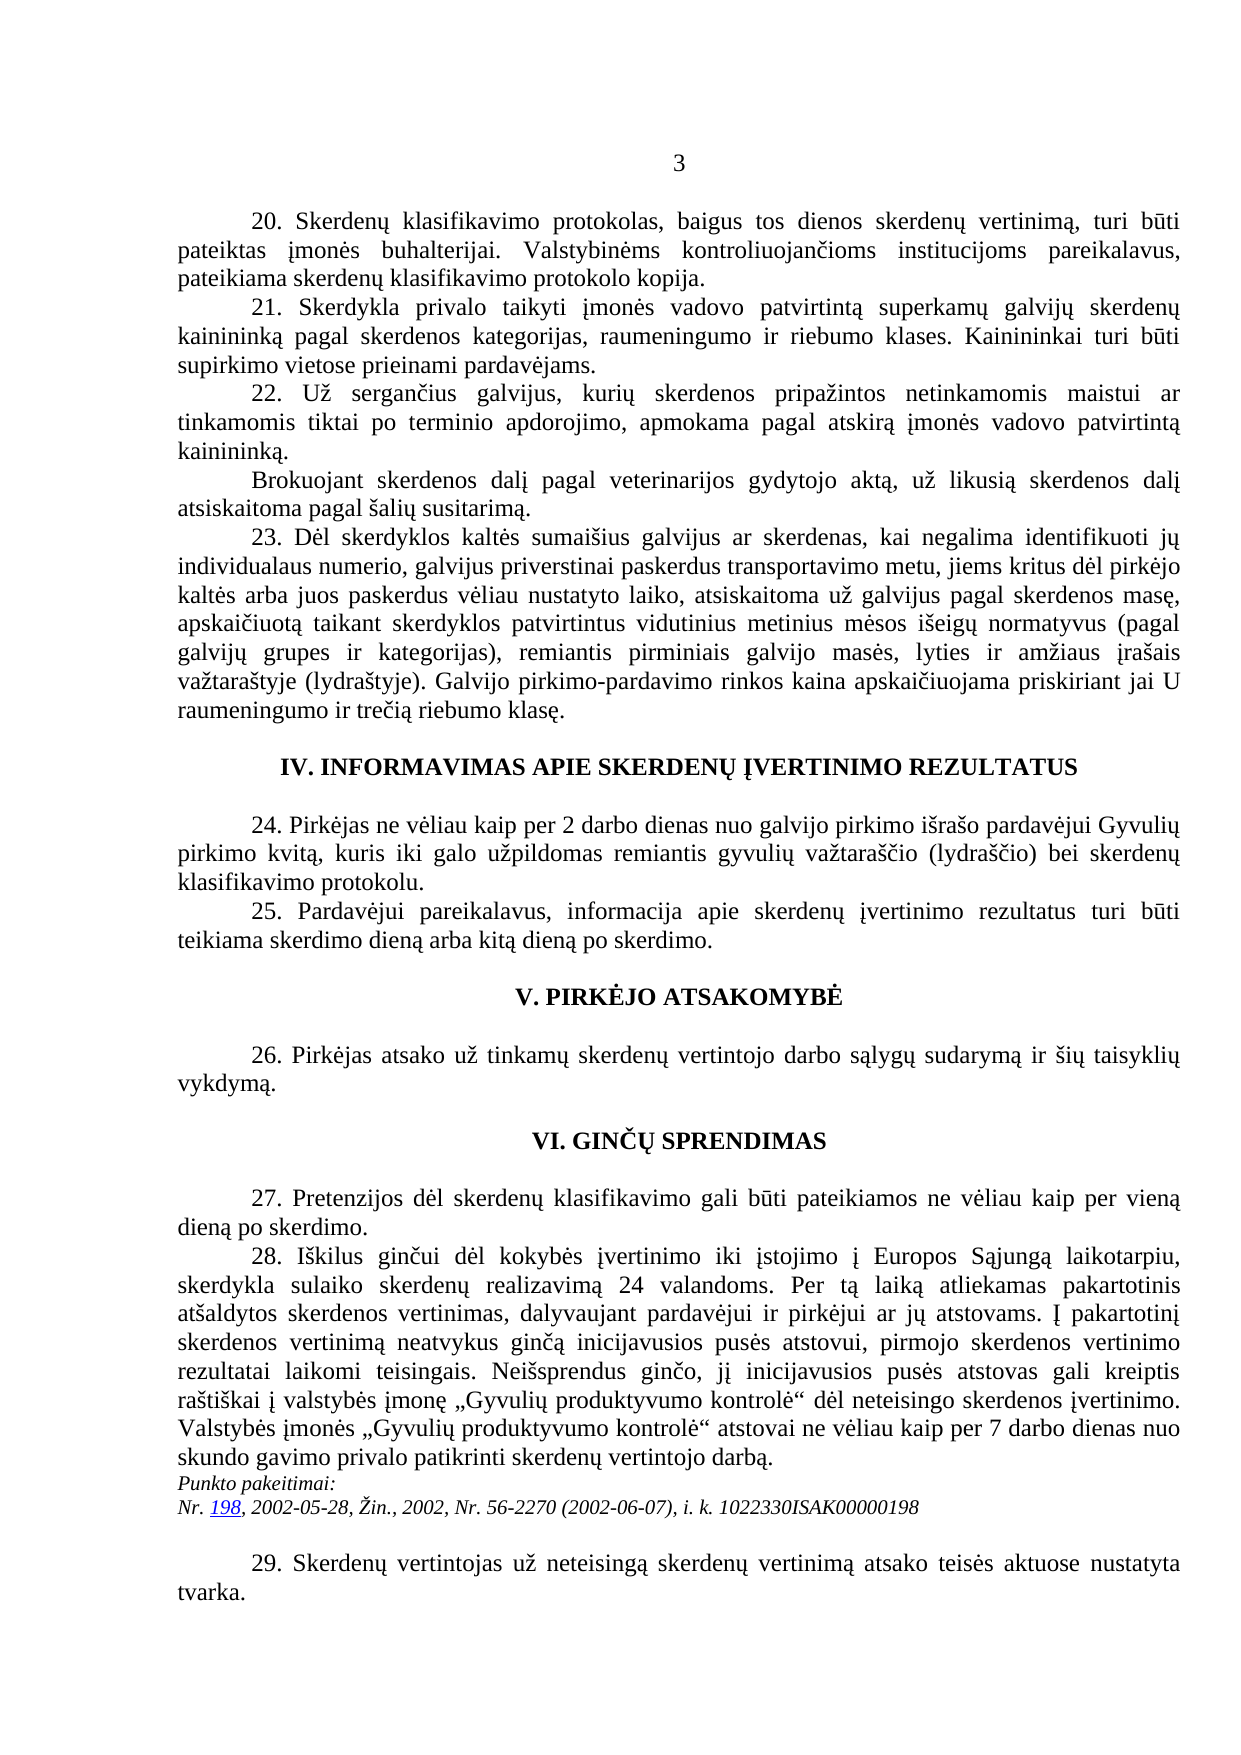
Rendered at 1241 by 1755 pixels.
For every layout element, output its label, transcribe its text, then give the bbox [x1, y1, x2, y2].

text 26. Pirkėjas atsako už tinkamų skerdenų vertintojo darbo sąlygų sudarymą ir šių taisyklių vykdymą. [177, 1040, 1181, 1097]
text 22. Už sergančius galvijus, kurių skerdenos pripažintos netinkamomis maistui ar tinkamomis tiktai po terminio apdorojimo, apmokama pagal atskirą įmonės vadovo patvirtintą kainininką. [177, 378, 1181, 465]
text 27. Pretenzijos dėl skerdenų klasifikavimo gali būti pateikiamos ne vėliau kaip per vieną dieną po skerdimo. [177, 1183, 1181, 1241]
text 25. Pardavėjui pareikalavus, informacija apie skerdenų įvertinimo rezultatus turi būti teikiama skerdimo dieną arba kitą dieną po skerdimo. [177, 896, 1181, 953]
text 23. Dėl skerdyklos kaltės sumaišius galvijus ar skerdenas, kai negalima identifikuoti jų individualaus numerio, galvijus priverstinai paskerdus transportavimo metu, jiems kritus dėl pirkėjo kaltės arba juos paskerdus vėliau nustatyto laiko, atsiskaitoma už galvijus pagal skerdenos masę, apskaičiuotą taikant skerdyklos patvirtintus vidutinius metinius mėsos išeigų normatyvus (pagal galvijų grupes ir kategorijas), remiantis pirminiais galvijo masės, lyties ir amžiaus įrašais važtaraštyje (lydraštyje). Galvijo pirkimo-pardavimo rinkos kaina apskaičiuojama priskiriant jai U raumeningumo ir trečią riebumo klasę. [177, 522, 1181, 723]
text Brokuojant skerdenos dalį pagal veterinarijos gydytojo aktą, už likusią skerdenos dalį atsiskaitoma pagal šalių susitarimą. [177, 465, 1181, 522]
text 21. Skerdykla privalo taikyti įmonės vadovo patvirtintą superkamų galvijų skerdenų kainininką pagal skerdenos kategorijas, raumeningumo ir riebumo klases. Kainininkai turi būti supirkimo vietose prieinami pardavėjams. [177, 292, 1181, 378]
text IV. INFORMAVIMAS APIE SKERDENŲ ĮVERTINIMO REZULTATUS [177, 752, 1181, 781]
text 28. Iškilus ginčui dėl kokybės įvertinimo iki įstojimo į Europos Sąjungą laikotarpiu, skerdykla sulaiko skerdenų realizavimą 24 valandoms. Per tą laiką atliekamas pakartotinis atšaldytos skerdenos vertinimas, dalyvaujant pardavėjui ir pirkėjui ar jų atstovams. Į pakartotinį skerdenos vertinimą neatvykus ginčą inicijavusios pusės atstovui, pirmojo skerdenos vertinimo rezultatai laikomi teisingais. Neišsprendus ginčo, jį inicijavusios pusės atstovas gali kreiptis raštiškai į valstybės įmonę „Gyvulių produktyvumo kontrolė“ dėl neteisingo skerdenos įvertinimo. Valstybės įmonės „Gyvulių produktyvumo kontrolė“ atstovai ne vėliau kaip per 7 darbo dienas nuo skundo gavimo privalo patikrinti skerdenų vertintojo darbą. [177, 1241, 1181, 1471]
text 24. Pirkėjas ne vėliau kaip per 2 darbo dienas nuo galvijo pirkimo išrašo pardavėjui Gyvulių pirkimo kvitą, kuris iki galo užpildomas remiantis gyvulių važtaraščio (lydraščio) bei skerdenų klasifikavimo protokolu. [177, 810, 1181, 896]
text 20. Skerdenų klasifikavimo protokolas, baigus tos dienos skerdenų vertinimą, turi būti pateiktas įmonės buhalterijai. Valstybinėms kontroliuojančioms institucijoms pareikalavus, pateikiama skerdenų klasifikavimo protokolo kopija. [177, 206, 1181, 292]
text Nr. 198, 2002-05-28, Žin., 2002, Nr. 56-2270 (2002-06-07), i. k. 1022330ISAK00000198 [177, 1495, 1181, 1519]
text VI. GINČŲ SPRENDIMAS [177, 1126, 1181, 1155]
text 29. Skerdenų vertintojas už neteisingą skerdenų vertinimą atsako teisės aktuose nustatyta tvarka. [177, 1548, 1181, 1605]
text V. PIRKĖJO ATSAKOMYBĖ [177, 982, 1181, 1011]
text Punkto pakeitimai: [177, 1471, 1181, 1495]
